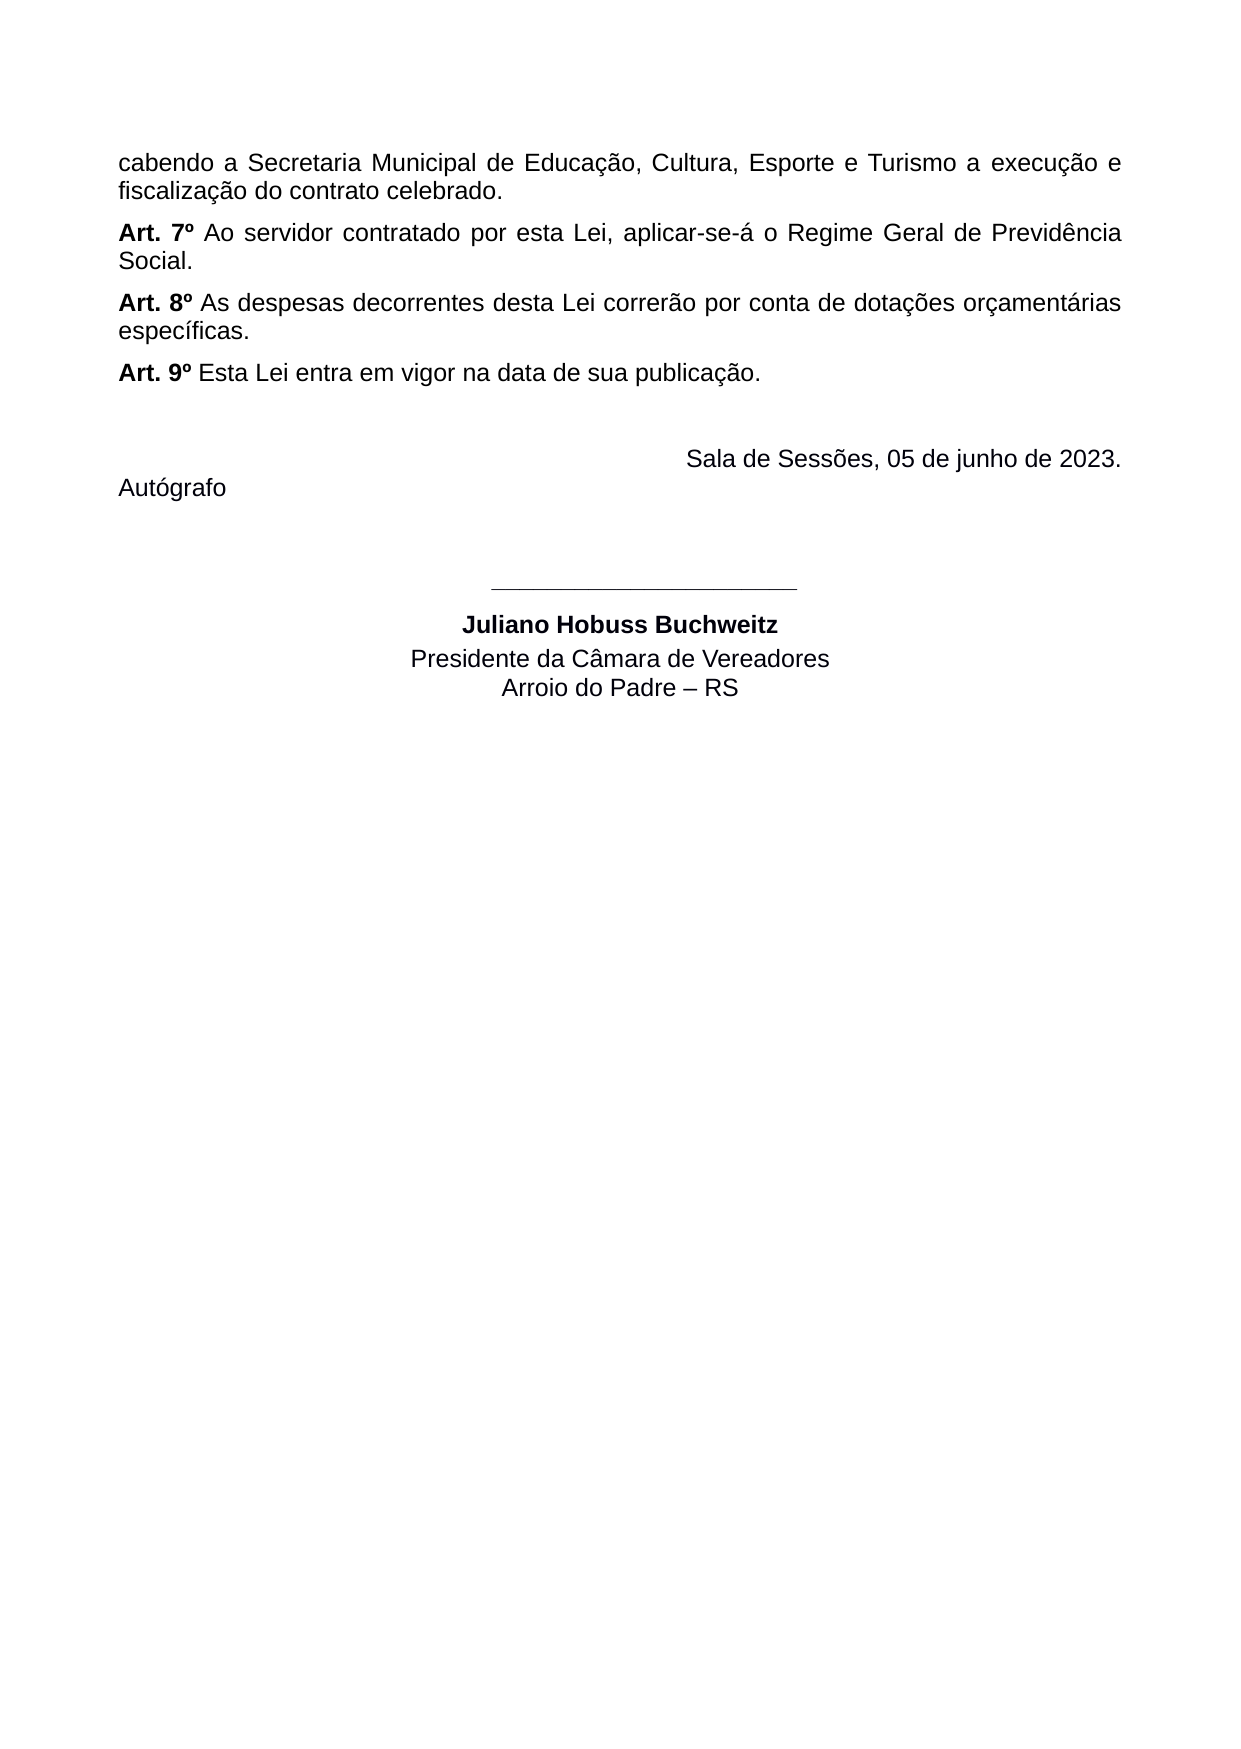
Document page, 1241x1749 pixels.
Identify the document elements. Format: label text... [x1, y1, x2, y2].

text Juliano Hobuss Buchweitz [118, 609, 1122, 638]
text ______________________ [118, 564, 1122, 593]
text Art. 7º Ao servidor contratado por esta Lei, aplicar-se-á o Regime Geral de Previdência Social. [118, 218, 1122, 275]
text Art. 9º Esta Lei entra em vigor na data de sua publicação. [118, 358, 1122, 386]
text Arroio do Padre – RS [118, 673, 1122, 702]
text Presidente da Câmara de Vereadores [118, 644, 1122, 673]
text Autógrafo [118, 473, 1122, 502]
text cabendo a Secretaria Municipal de Educação, Cultura, Esporte e Turismo a execução e fiscalização do contrato celebrado. [118, 148, 1122, 205]
text Sala de Sessões, 05 de junho de 2023. [118, 444, 1122, 473]
text Art. 8º As despesas decorrentes desta Lei correrão por conta de dotações orçamentárias específicas. [118, 288, 1122, 345]
